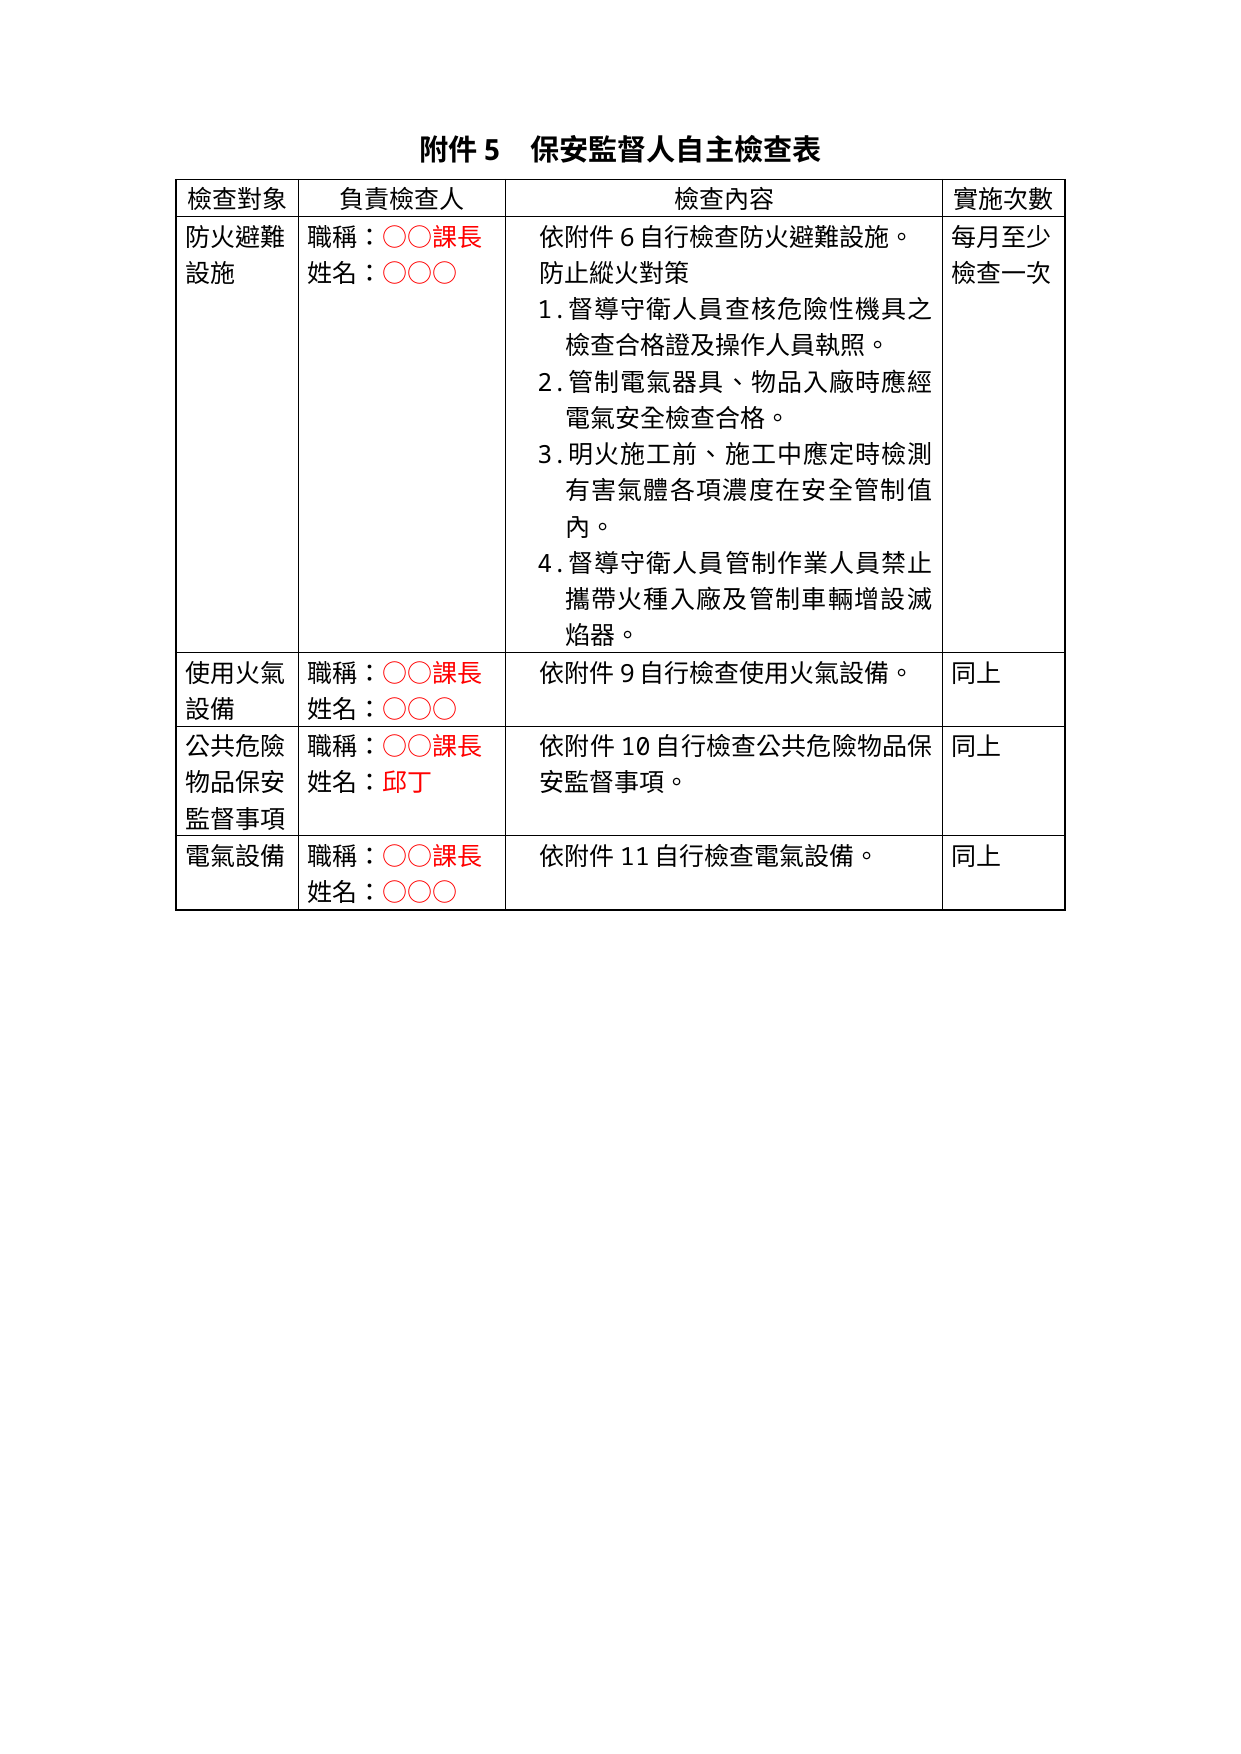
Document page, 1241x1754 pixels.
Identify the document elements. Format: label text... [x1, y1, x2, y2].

table_header 負責檢查人 [299, 180, 505, 216]
table_cell 依附件9自行檢查使用火氣設備。 [506, 653, 942, 726]
table_cell 依附件10自行檢查公共危險物品保安監督事項。 [506, 727, 942, 835]
table_cell 職稱：○○課長 姓名：○○○ [299, 653, 505, 726]
table_cell 依附件11自行檢查電氣設備。 [506, 836, 942, 909]
table_cell 每月至少檢查一次 [943, 217, 1064, 652]
table_header 檢查對象 [177, 180, 298, 216]
table_cell 依附件6自行檢查防火避難設施。 防止縱火對策 1.督導守衛人員查核危險性機具之檢查合格證及操作人員執照。 2.管制電氣器具、物品入廠時應經電氣安全檢查合格。 3.明火施工前、施工中應定時檢測有害氣體各項濃度在安全管制值內。 4.督導守衛人員管制作業人員禁止攜帶火種入廠及管制車輛增設滅焰器。 [506, 217, 942, 652]
text 附件5 保安監督人自主檢查表 [177, 127, 1063, 169]
table_cell 防火避難設施 [177, 217, 298, 652]
table_cell 公共危險物品保安監督事項 [177, 727, 298, 835]
table_cell 職稱：○○課長 姓名：○○○ [299, 836, 505, 909]
table_header 檢查內容 [506, 180, 942, 216]
table_cell 同上 [943, 836, 1064, 909]
table_cell 電氣設備 [177, 836, 298, 909]
table_cell 職稱：○○課長 姓名：○○○ [299, 217, 505, 652]
table_cell 職稱：○○課長 姓名：邱丁 [299, 727, 505, 835]
table_cell 同上 [943, 727, 1064, 835]
table_cell 使用火氣設備 [177, 653, 298, 726]
table_cell 同上 [943, 653, 1064, 726]
table_header 實施次數 [943, 180, 1064, 216]
